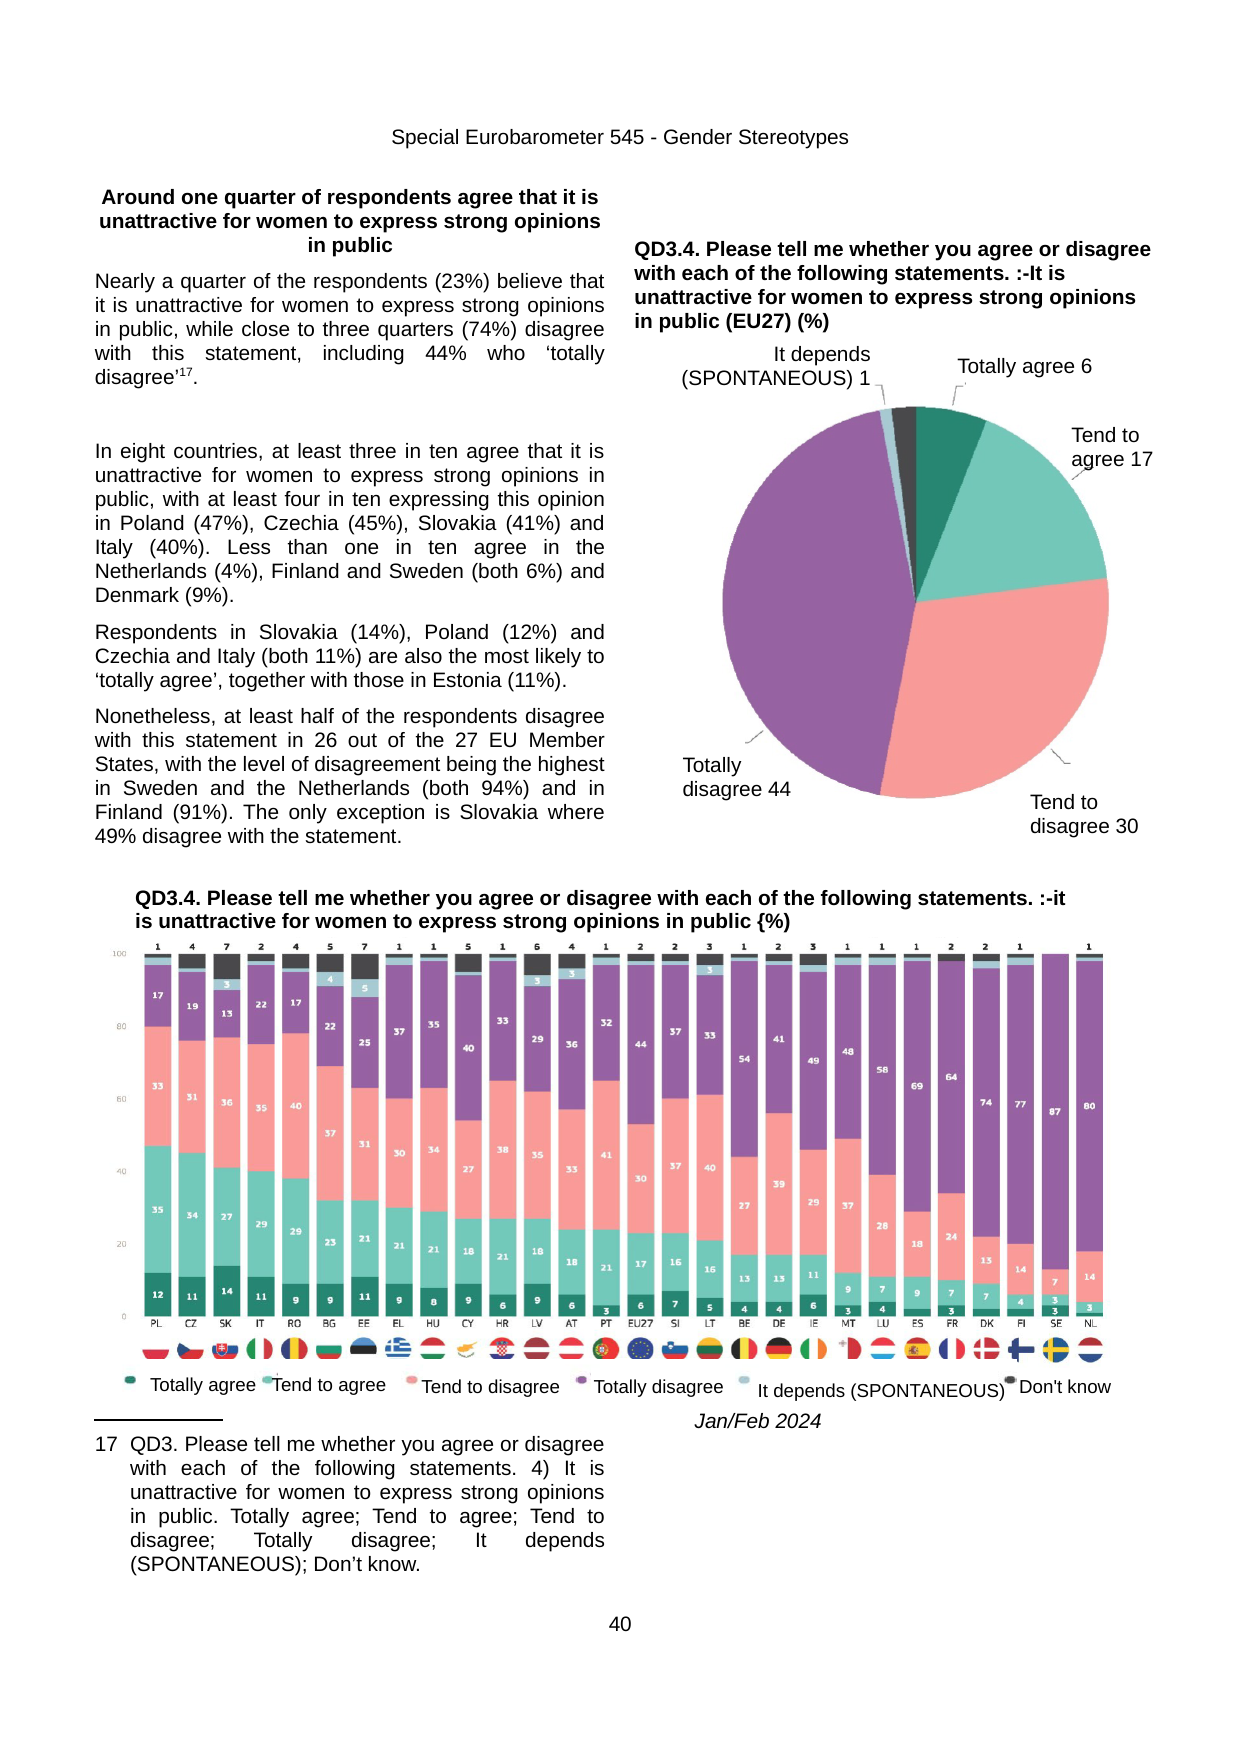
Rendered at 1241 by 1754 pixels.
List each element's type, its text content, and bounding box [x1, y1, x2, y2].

text Respondents in Slovakia (14%), Poland (12%) and Czechia and Italy (both 11%) are also the most likely to ‘totally agree’, together with those in Estonia (11%). [94, 619, 605, 691]
picture [719, 378, 729, 384]
text In eight countries, at least three in ten agree that it is unattractive for women to express strong opinions in public, with at least four in ten expressing this opinion in Poland (47%), Czechia (45%), Slovakia (41%) and Italy (40%). Less than one in ten agree in the Netherlands (4%), Finland and Sweden (both 6%) and Denmark (9%). [94, 439, 605, 607]
picture [884, 1385, 893, 1394]
picture [821, 378, 828, 384]
picture [106, 937, 1111, 1394]
picture [719, 378, 1114, 799]
picture [804, 378, 814, 384]
text QD3. Please tell me whether you agree or disagree with each of the following statements. 4) It is unattractive for women to express strong opinions in public. Totally agree; Tend to agree; Tend to disagree; Totally disagree; It depends (SPONTANEOUS); Don’t know. [94, 1432, 605, 1576]
text Nonetheless, at least half of the respondents disagree with this statement in 26 out of the 27 EU Member States, with the level of disagreement being the highest in Sweden and the Netherlands (both 94%) and in Finland (91%). The only exception is Slovakia where 49% disagree with the statement. [94, 704, 605, 848]
text Nearly a quarter of the respondents (23%) believe that it is unattractive for women to express strong opinions in public, while close to three quarters (74%) disagree with this statement, including 44% who ‘totally disagree’. [94, 269, 605, 389]
text Around one quarter of respondents agree that it is unattractive for women to express strong opinions in public [94, 184, 605, 256]
picture [961, 1385, 970, 1394]
